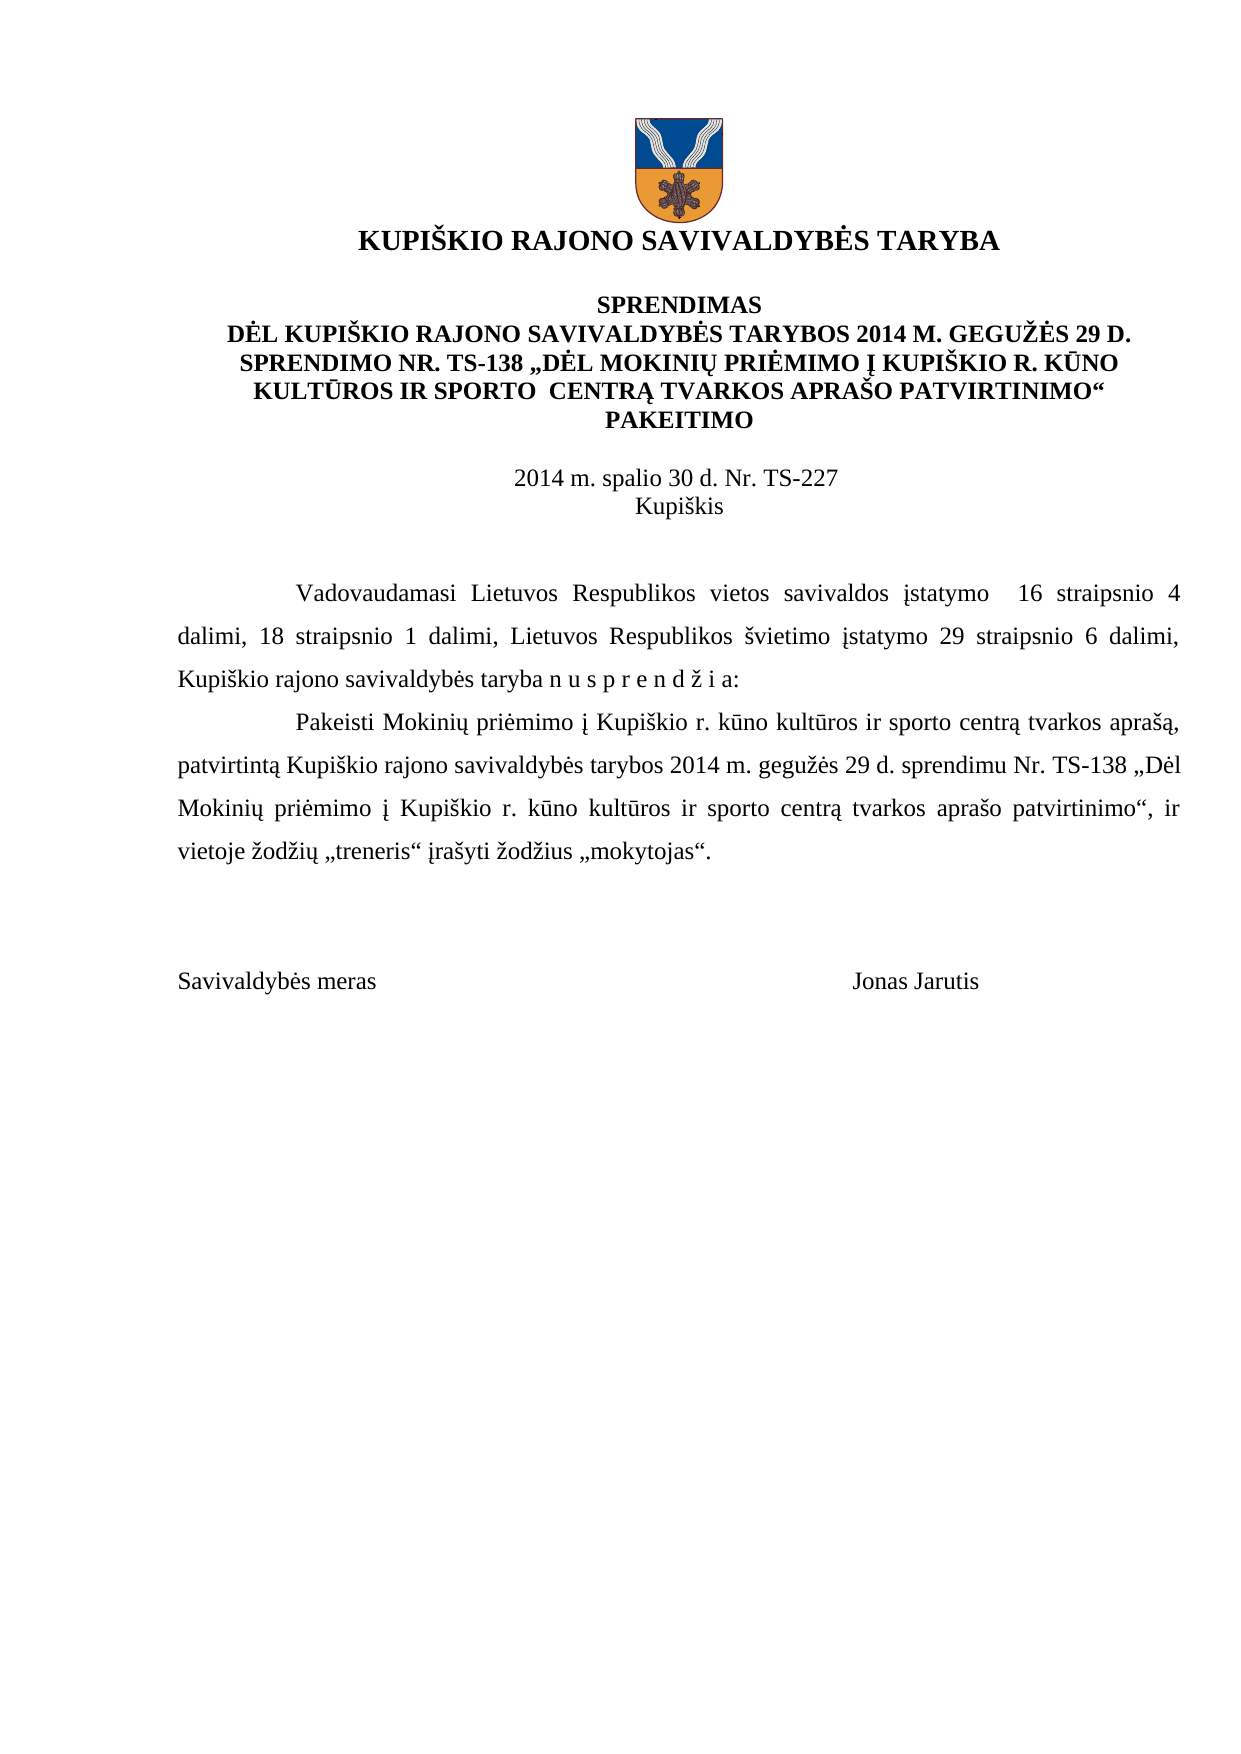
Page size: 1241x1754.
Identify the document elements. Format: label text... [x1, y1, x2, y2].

text Pakeisti Mokinių priėmimo į Kupiškio r. kūno kultūros ir sporto centrą tvarkos aprašą, patvirtintą Kupiškio rajono savivaldybės tarybos 2014 m. gegužės 29 d. sprendimu Nr. TS-138 „Dėl Mokinių priėmimo į Kupiškio r. kūno kultūros ir sporto centrą tvarkos aprašo patvirtinimo“, ir vietoje žodžių „treneris“ įrašyti žodžius „mokytojas“. [177, 707, 1181, 865]
text Savivaldybės meras Jonas Jarutis [177, 966, 1181, 994]
text KUPIŠKIO RAJONO SAVIVALDYBĖS TARYBA [177, 223, 1181, 257]
text SPRENDIMAS [177, 290, 1181, 319]
text DĖL KUPIŠKIO RAJONO SAVIVALDYBĖS TARYBOS 2014 M. GEGUŽĖS 29 D. SPRENDIMO NR. TS-138 „DĖL MOKINIŲ PRIĖMIMO Į KUPIŠKIO R. KŪNO KULTŪROS IR SPORTO CENTRĄ TVARKOS APRAŠO PATVIRTINIMO“ PAKEITIMO [177, 319, 1181, 434]
text 2014 m. spalio 30 d. Nr. TS-227 [177, 463, 1181, 491]
text Kupiškis [177, 491, 1181, 520]
text Vadovaudamasi Lietuvos Respublikos vietos savivaldos įstatymo 16 straipsnio 4 dalimi, 18 straipsnio 1 dalimi, Lietuvos Respublikos švietimo įstatymo 29 straipsnio 6 dalimi, Kupiškio rajono savivaldybės taryba n u s p r e n d ž i a: [177, 578, 1181, 693]
